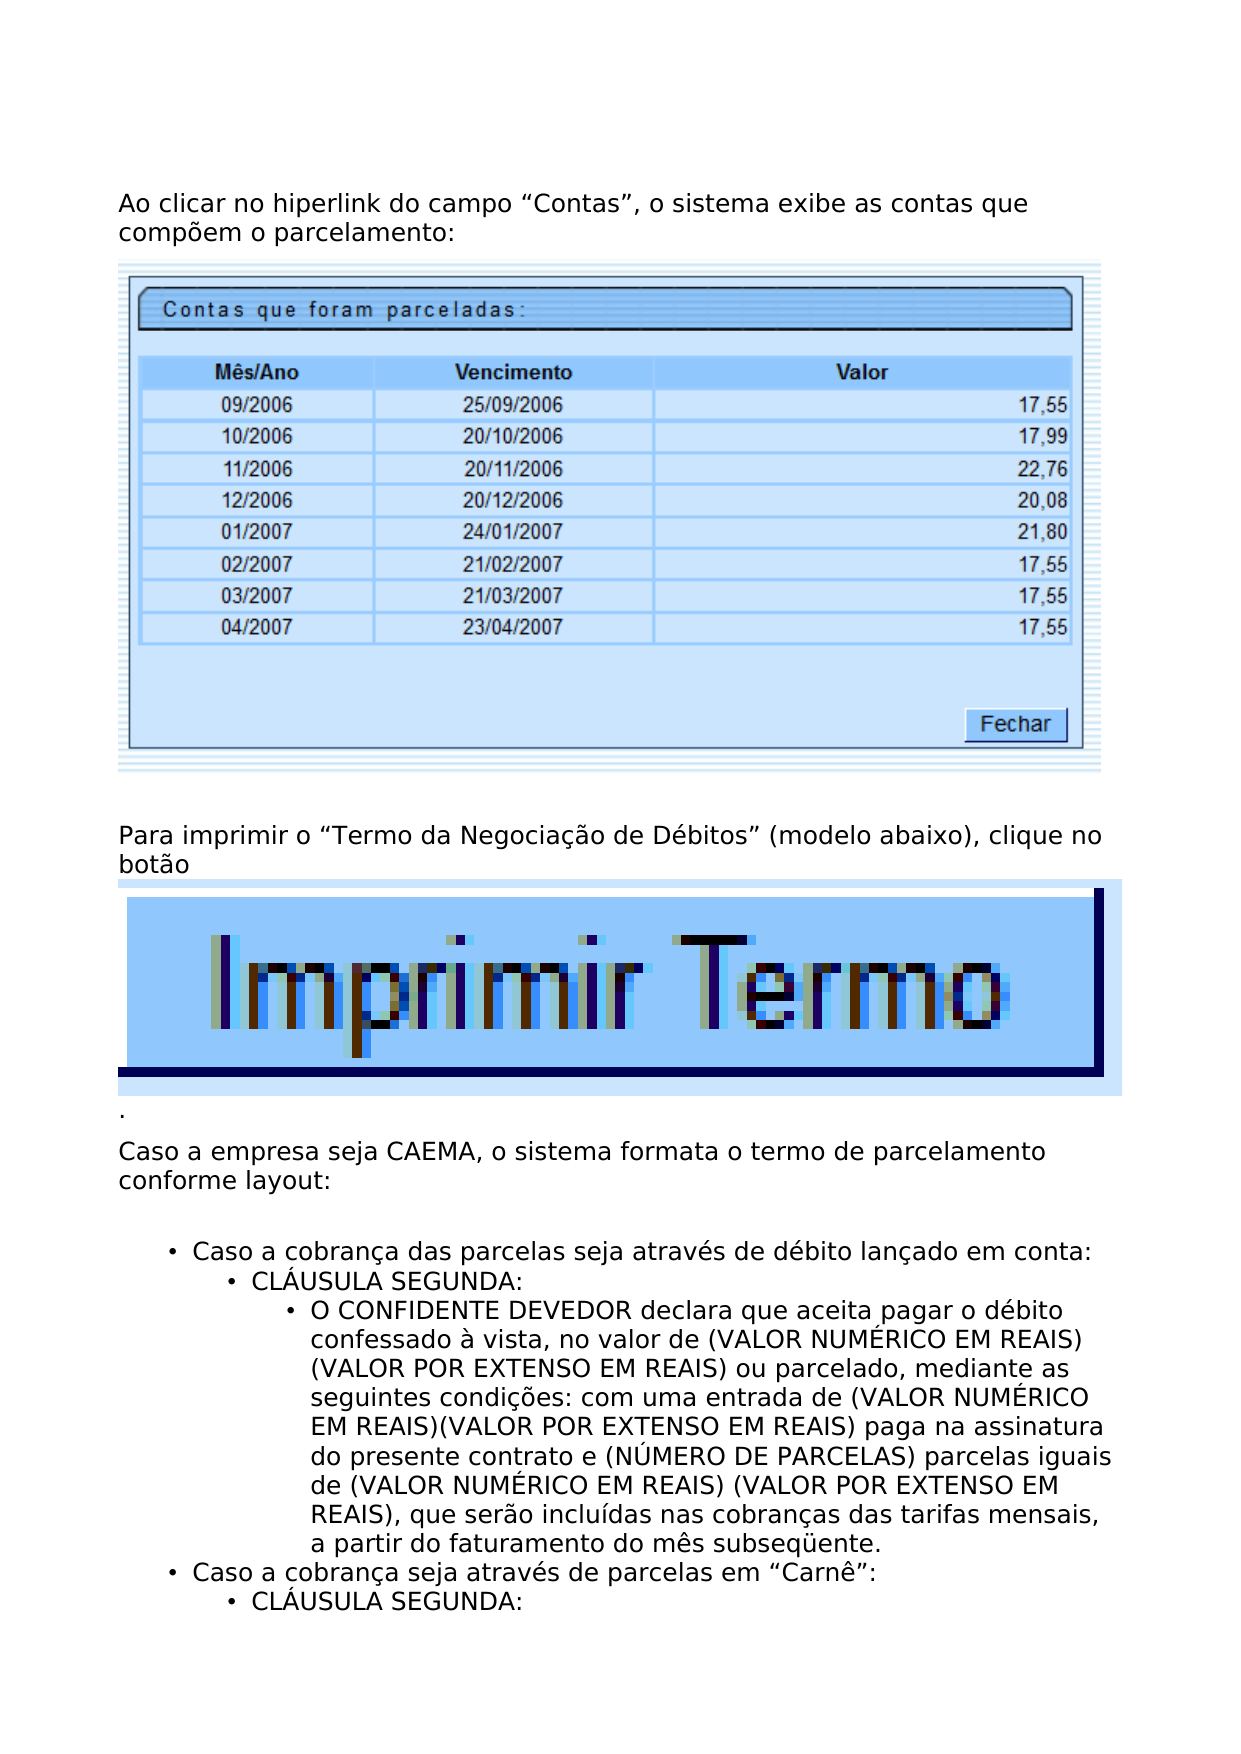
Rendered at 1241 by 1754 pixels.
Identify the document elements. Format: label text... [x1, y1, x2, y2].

list Caso a cobrança das parcelas seja através de débito lançado em conta: [177, 1237, 1122, 1267]
list O CONFIDENTE DEVEDOR declara que aceita pagar o débito confessado à vista, no valor de (VALOR NUMÉRICO EM REAIS)(VALOR POR EXTENSO EM REAIS) ou parcelado, mediante as seguintes condições: com uma entrada de (VALOR NUMÉRICO EM REAIS)(VALOR POR EXTENSO EM REAIS) paga na assinatura do presente contrato e (NÚMERO DE PARCELAS) parcelas iguais de (VALOR NUMÉRICO EM REAIS) (VALOR POR EXTENSO EM REAIS), que serão incluídas nas cobranças das tarifas mensais, a partir do faturamento do mês subseqüente. [295, 1296, 1122, 1558]
text Caso a empresa seja CAEMA, o sistema formata o termo de parcelamento conforme layout: [118, 1137, 1122, 1196]
picture [118, 259, 1101, 774]
text Para imprimir o “Termo da Negociação de Débitos” (modelo abaixo), clique no botão [118, 821, 1122, 879]
list CLÁUSULA SEGUNDA: [236, 1587, 1122, 1617]
list CLÁUSULA SEGUNDA: [236, 1267, 1122, 1296]
picture [118, 879, 1123, 1096]
text Ao clicar no hiperlink do campo “Contas”, o sistema exibe as contas que compõem o parcelamento: [118, 189, 1122, 247]
text . [118, 1096, 1122, 1125]
list Caso a cobrança seja através de parcelas em “Carnê”: [177, 1558, 1122, 1587]
